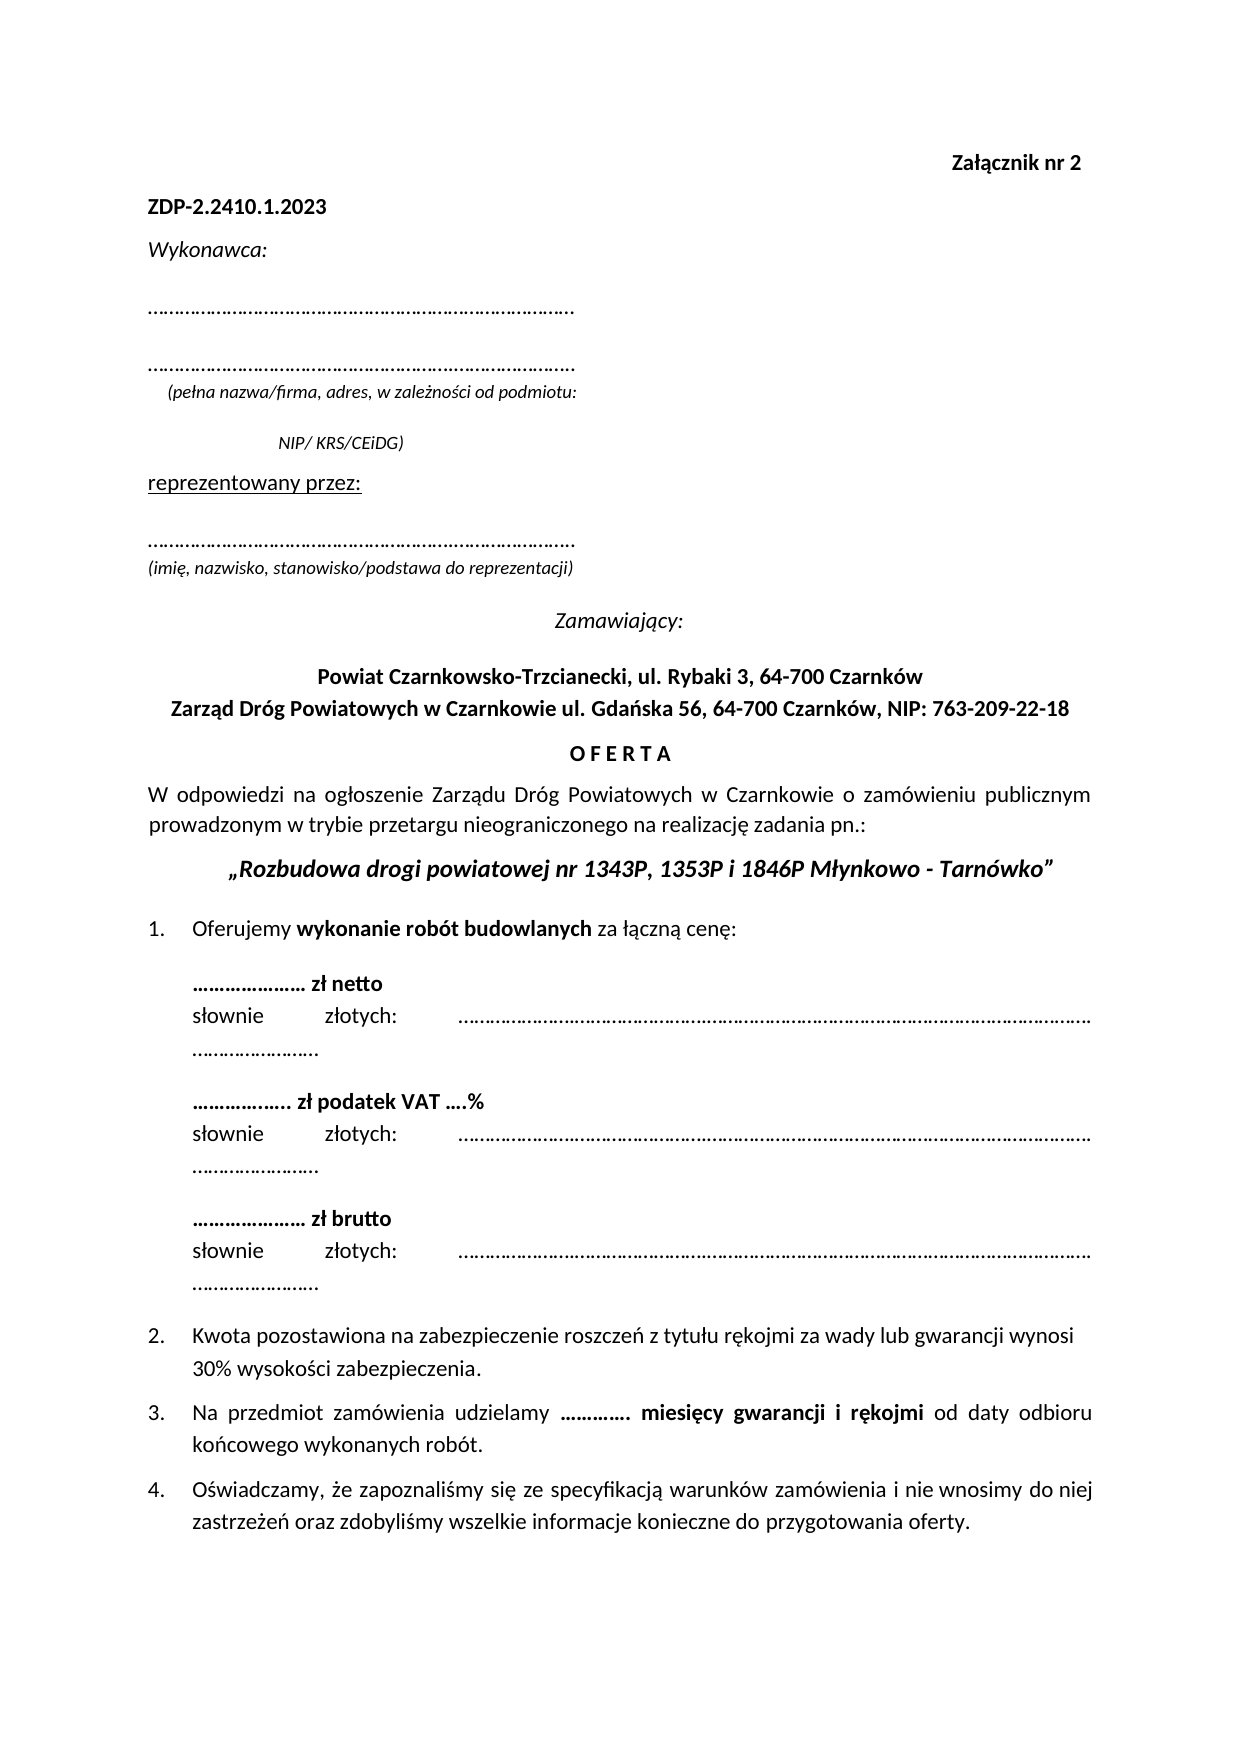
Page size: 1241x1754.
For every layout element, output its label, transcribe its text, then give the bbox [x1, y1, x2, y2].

text Załącznik nr 2 [251, 148, 1087, 176]
text ……………………………………………………………………… [148, 292, 1093, 320]
text ………………………………………………….………………….. [148, 525, 630, 553]
text NIP/ KRS/CEiDG) [148, 431, 703, 454]
list ………………… zł netto [192, 969, 1093, 997]
text (pełna nazwa/firma, adres, w zależności od podmiotu: [148, 380, 704, 428]
text W odpowiedzi na ogłoszenie Zarządu Dróg Powiatowych w Czarnkowie o zamówieniu publicznym prowadzonym w trybie przetargu nieograniczonego na realizację zadania pn.: [148, 780, 1093, 838]
text Zamawiający: [148, 607, 1093, 634]
text Powiat Czarnkowsko-Trzcianecki, ul. Rybaki 3, 64-700 Czarnków Zarząd Dróg Powiatowych w Czarnkowie ul. Gdańska 56, 64‑700 Czarnków, NIP: 763-209-22-18 [148, 662, 1093, 722]
text ZDP-2.2410.1.2023 [148, 192, 1093, 220]
list „Rozbudowa drogi powiatowej nr 1343P, 1353P i 1846P Młynkowo - Tarnówko” [223, 854, 1063, 884]
text (imię, nazwisko, stanowisko/podstawa do reprezentacji) [148, 556, 630, 579]
text O F E R T A [148, 739, 1093, 767]
list Oferujemy wykonanie robót budowlanych za łączną cenę: [148, 914, 1093, 942]
list słownie złotych: ………………….…………………….……………………………………………………………….…………………… [192, 1119, 1093, 1179]
list słownie złotych: ………………….…………………….……………………………………………………………….…………………… [192, 1002, 1093, 1062]
list Na przedmiot zamówienia udzielamy …………. miesięcy gwarancji i rękojmi od daty odbioru końcowego wykonanych robót. [148, 1398, 1093, 1459]
text Wykonawca: [148, 236, 1093, 263]
list słownie złotych: ………………….…………………….……………………………………………………………….…………………… [192, 1236, 1093, 1297]
text reprezentowany przez: [148, 468, 1093, 497]
list Kwota pozostawiona na zabezpieczenie roszczeń z tytułu rękojmi za wady lub gwarancji wynosi 30% wysokości zabezpieczenia. [148, 1322, 1093, 1382]
list Oświadczamy, że zapoznaliśmy się ze specyfikacją warunków zamówienia i nie wnosimy do niej zastrzeżeń oraz zdobyliśmy wszelkie informacje konieczne do przygotowania oferty. [148, 1475, 1093, 1536]
list ………………… zł brutto [192, 1204, 1093, 1232]
text ………………………………………………….………………….. [148, 349, 1093, 377]
list ………….….. zł podatek VAT ….% [192, 1087, 1093, 1115]
